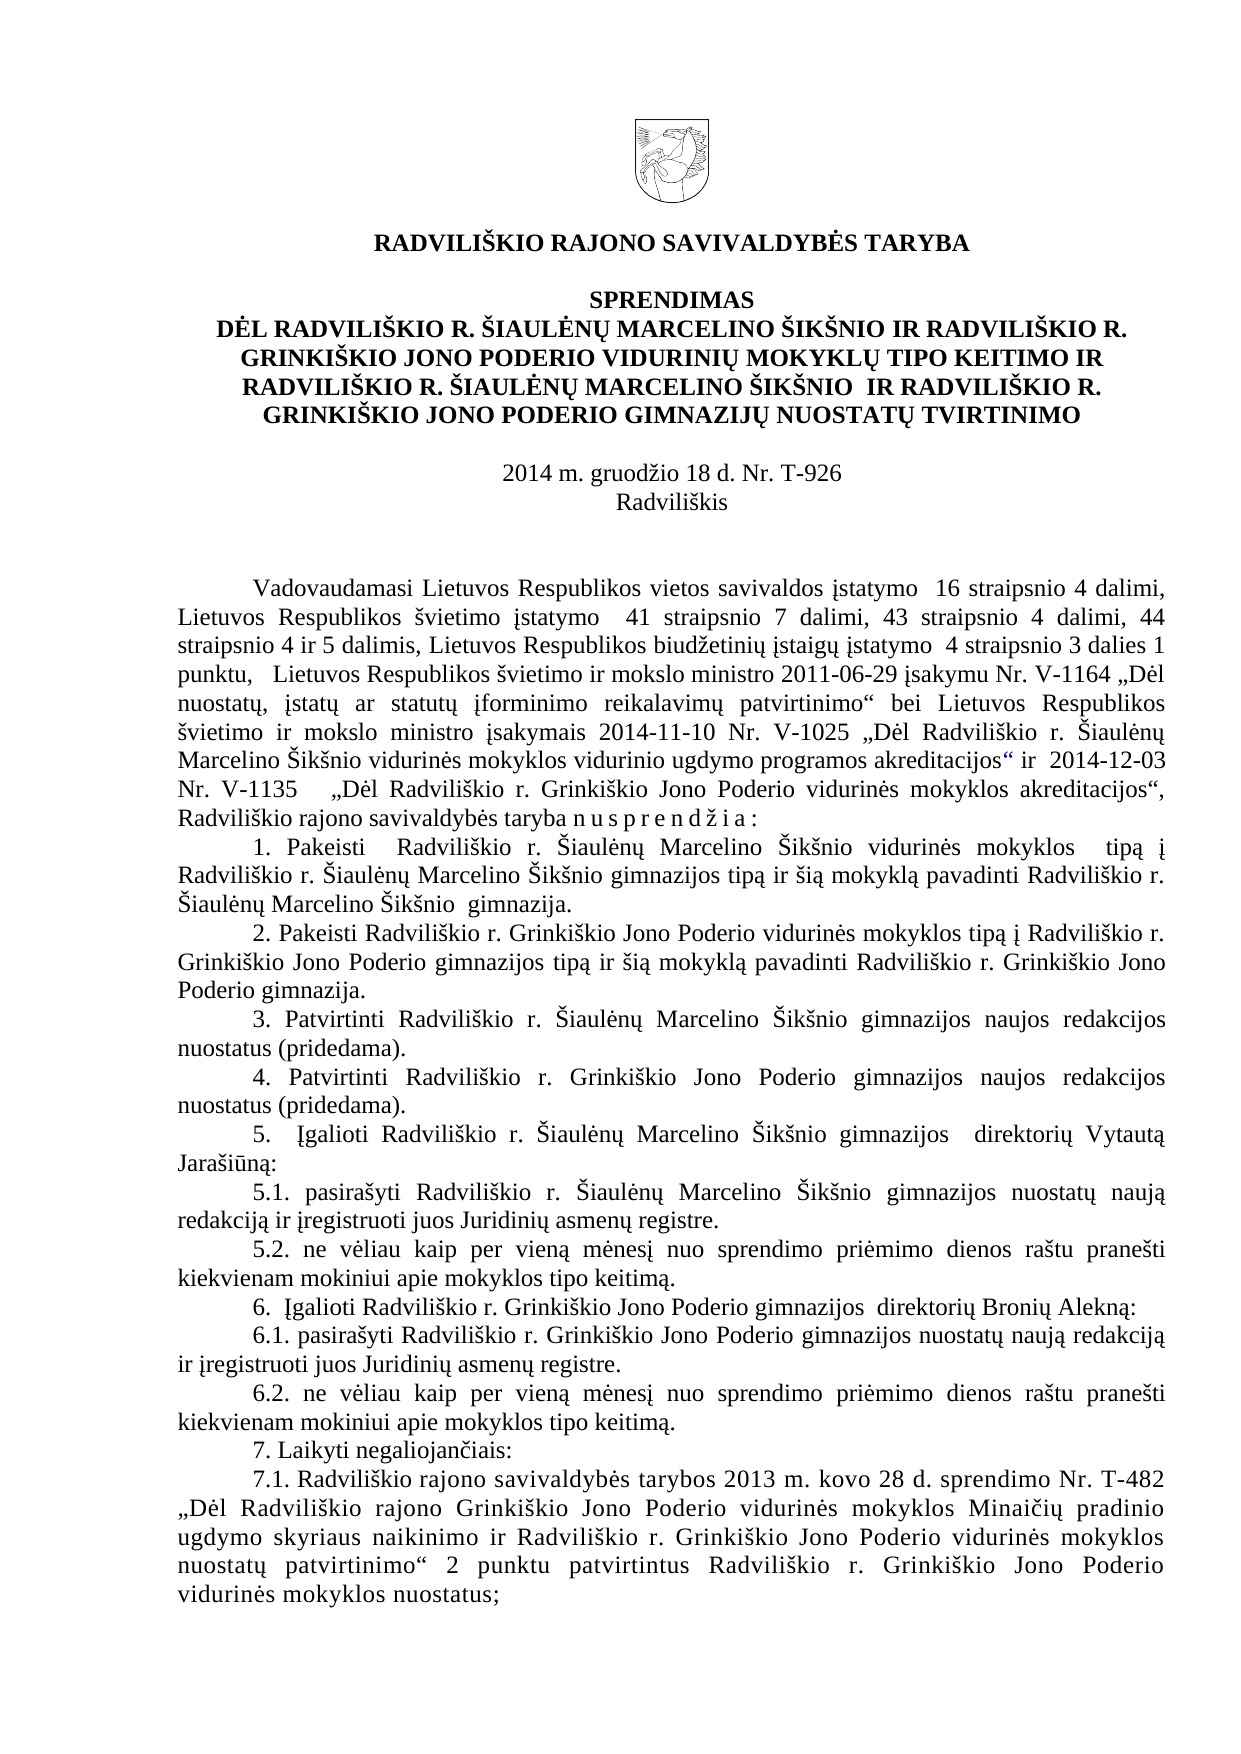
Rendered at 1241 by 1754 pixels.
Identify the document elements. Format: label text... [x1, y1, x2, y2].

text 1. Pakeisti Radviliškio r. Šiaulėnų Marcelino Šikšnio vidurinės mokyklos tipą į Radviliškio r. Šiaulėnų Marcelino Šikšnio gimnazijos tipą ir šią mokyklą pavadinti Radviliškio r. Šiaulėnų Marcelino Šikšnio gimnazija. [177, 832, 1166, 918]
text 6.1. pasirašyti Radviliškio r. Grinkiškio Jono Poderio gimnazijos nuostatų naują redakciją ir įregistruoti juos Juridinių asmenų registre. [177, 1321, 1166, 1378]
text 5.2. ne vėliau kaip per vieną mėnesį nuo sprendimo priėmimo dienos raštu pranešti kiekvienam mokiniui apie mokyklos tipo keitimą. [177, 1234, 1166, 1292]
text 7. Laikyti negaliojančiais: [177, 1436, 1166, 1464]
text 2014 m. gruodžio 18 d. Nr. T-926 [177, 458, 1166, 487]
text SPRENDIMAS [177, 286, 1166, 314]
text 4. Patvirtinti Radviliškio r. Grinkiškio Jono Poderio gimnazijos naujos redakcijos nuostatus (pridedama). [177, 1062, 1166, 1119]
text 5.1. pasirašyti Radviliškio r. Šiaulėnų Marcelino Šikšnio gimnazijos nuostatų naują redakciją ir įregistruoti juos Juridinių asmenų registre. [177, 1177, 1166, 1234]
text 5. Įgalioti Radviliškio r. Šiaulėnų Marcelino Šikšnio gimnazijos direktorių Vytautą Jarašiūną: [177, 1119, 1166, 1177]
text 3. Patvirtinti Radviliškio r. Šiaulėnų Marcelino Šikšnio gimnazijos naujos redakcijos nuostatus (pridedama). [177, 1004, 1166, 1062]
text 6.2. ne vėliau kaip per vieną mėnesį nuo sprendimo priėmimo dienos raštu pranešti kiekvienam mokiniui apie mokyklos tipo keitimą. [177, 1378, 1166, 1436]
text 7.1. Radviliškio rajono savivaldybės tarybos 2013 m. kovo 28 d. sprendimo Nr. T-482 „Dėl Radviliškio rajono Grinkiškio Jono Poderio vidurinės mokyklos Minaičių pradinio ugdymo skyriaus naikinimo ir Radviliškio r. Grinkiškio Jono Poderio vidurinės mokyklos nuostatų patvirtinimo“ 2 punktu patvirtintus Radviliškio r. Grinkiškio Jono Poderio vidurinės mokyklos nuostatus; [177, 1464, 1166, 1608]
text DĖL RADVILIŠKIO R. ŠIAULĖNŲ MARCELINO ŠIKŠNIO IR RADVILIŠKIO R. GRINKIŠKIO JONO PODERIO VIDURINIŲ MOKYKLŲ TIPO KEITIMO IR RADVILIŠKIO R. ŠIAULĖNŲ MARCELINO ŠIKŠNIO IR RADVILIŠKIO R. GRINKIŠKIO JONO PODERIO GIMNAZIJŲ NUOSTATŲ TVIRTINIMO [177, 314, 1166, 429]
text RADVILIŠKIO RAJONO SAVIVALDYBĖS TARYBA [177, 228, 1166, 257]
text 6. Įgalioti Radviliškio r. Grinkiškio Jono Poderio gimnazijos direktorių Bronių Alekną: [177, 1292, 1166, 1321]
text Vadovaudamasi Lietuvos Respublikos vietos savivaldos įstatymo 16 straipsnio 4 dalimi, Lietuvos Respublikos švietimo įstatymo 41 straipsnio 7 dalimi, 43 straipsnio 4 dalimi, 44 straipsnio 4 ir 5 dalimis, Lietuvos Respublikos biudžetinių įstaigų įstatymo 4 straipsnio 3 dalies 1 punktu, Lietuvos Respublikos švietimo ir mokslo ministro 2011-06-29 įsakymu Nr. V-1164 „Dėl nuostatų, įstatų ar statutų įforminimo reikalavimų patvirtinimo“ bei Lietuvos Respublikos švietimo ir mokslo ministro įsakymais 2014-11-10 Nr. V-1025 „Dėl Radviliškio r. Šiaulėnų Marcelino Šikšnio vidurinės mokyklos vidurinio ugdymo programos akreditacijos“ ir 2014-12-03 Nr. V-1135 „Dėl Radviliškio r. Grinkiškio Jono Poderio vidurinės mokyklos akreditacijos“, Radviliškio rajono savivaldybės taryba nusprendžia: [177, 573, 1166, 832]
text Radviliškis [177, 487, 1166, 516]
text 2. Pakeisti Radviliškio r. Grinkiškio Jono Poderio vidurinės mokyklos tipą į Radviliškio r. Grinkiškio Jono Poderio gimnazijos tipą ir šią mokyklą pavadinti Radviliškio r. Grinkiškio Jono Poderio gimnazija. [177, 918, 1166, 1004]
